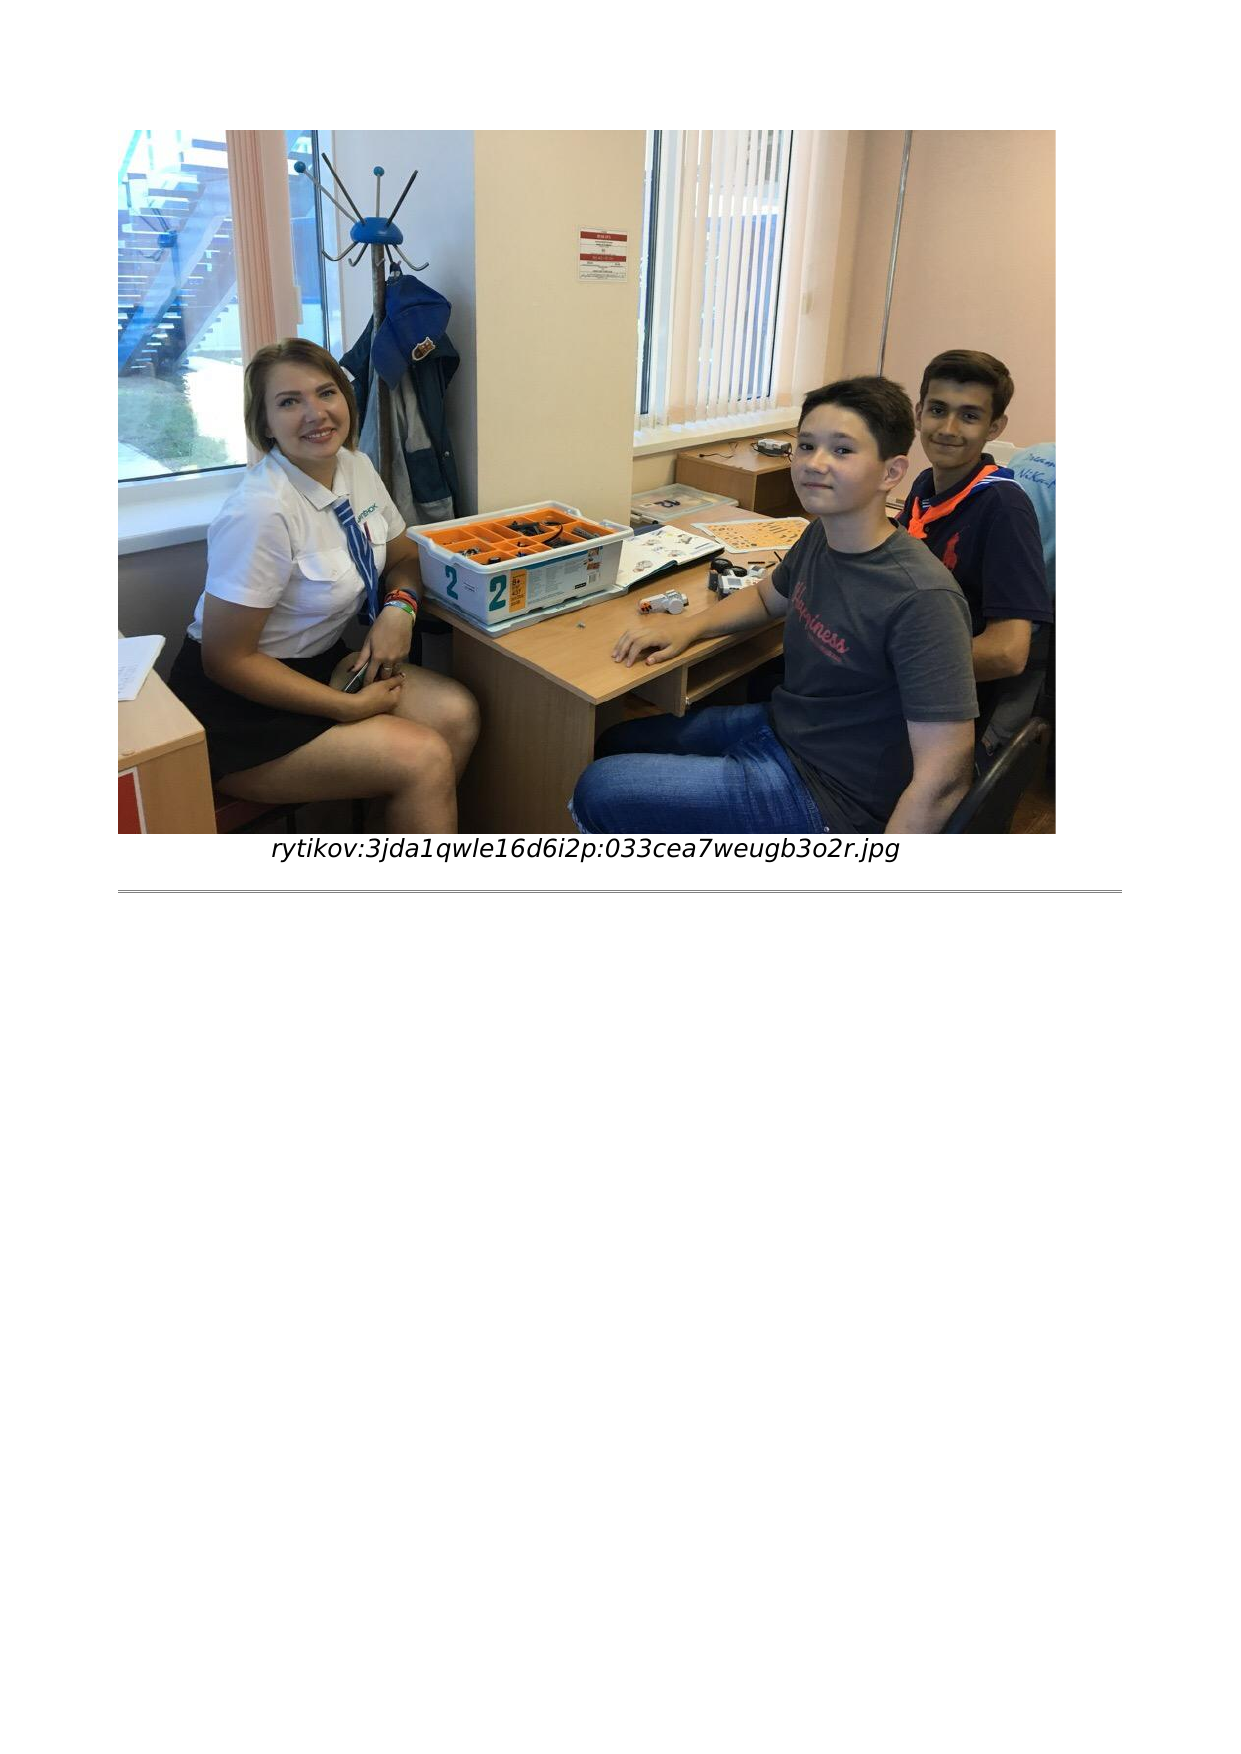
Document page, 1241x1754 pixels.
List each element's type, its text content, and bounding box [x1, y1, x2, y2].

picture [118, 130, 1056, 834]
text rytikov:3jda1qwle16d6i2p:033cea7weugb3o2r.jpg [118, 834, 1056, 863]
